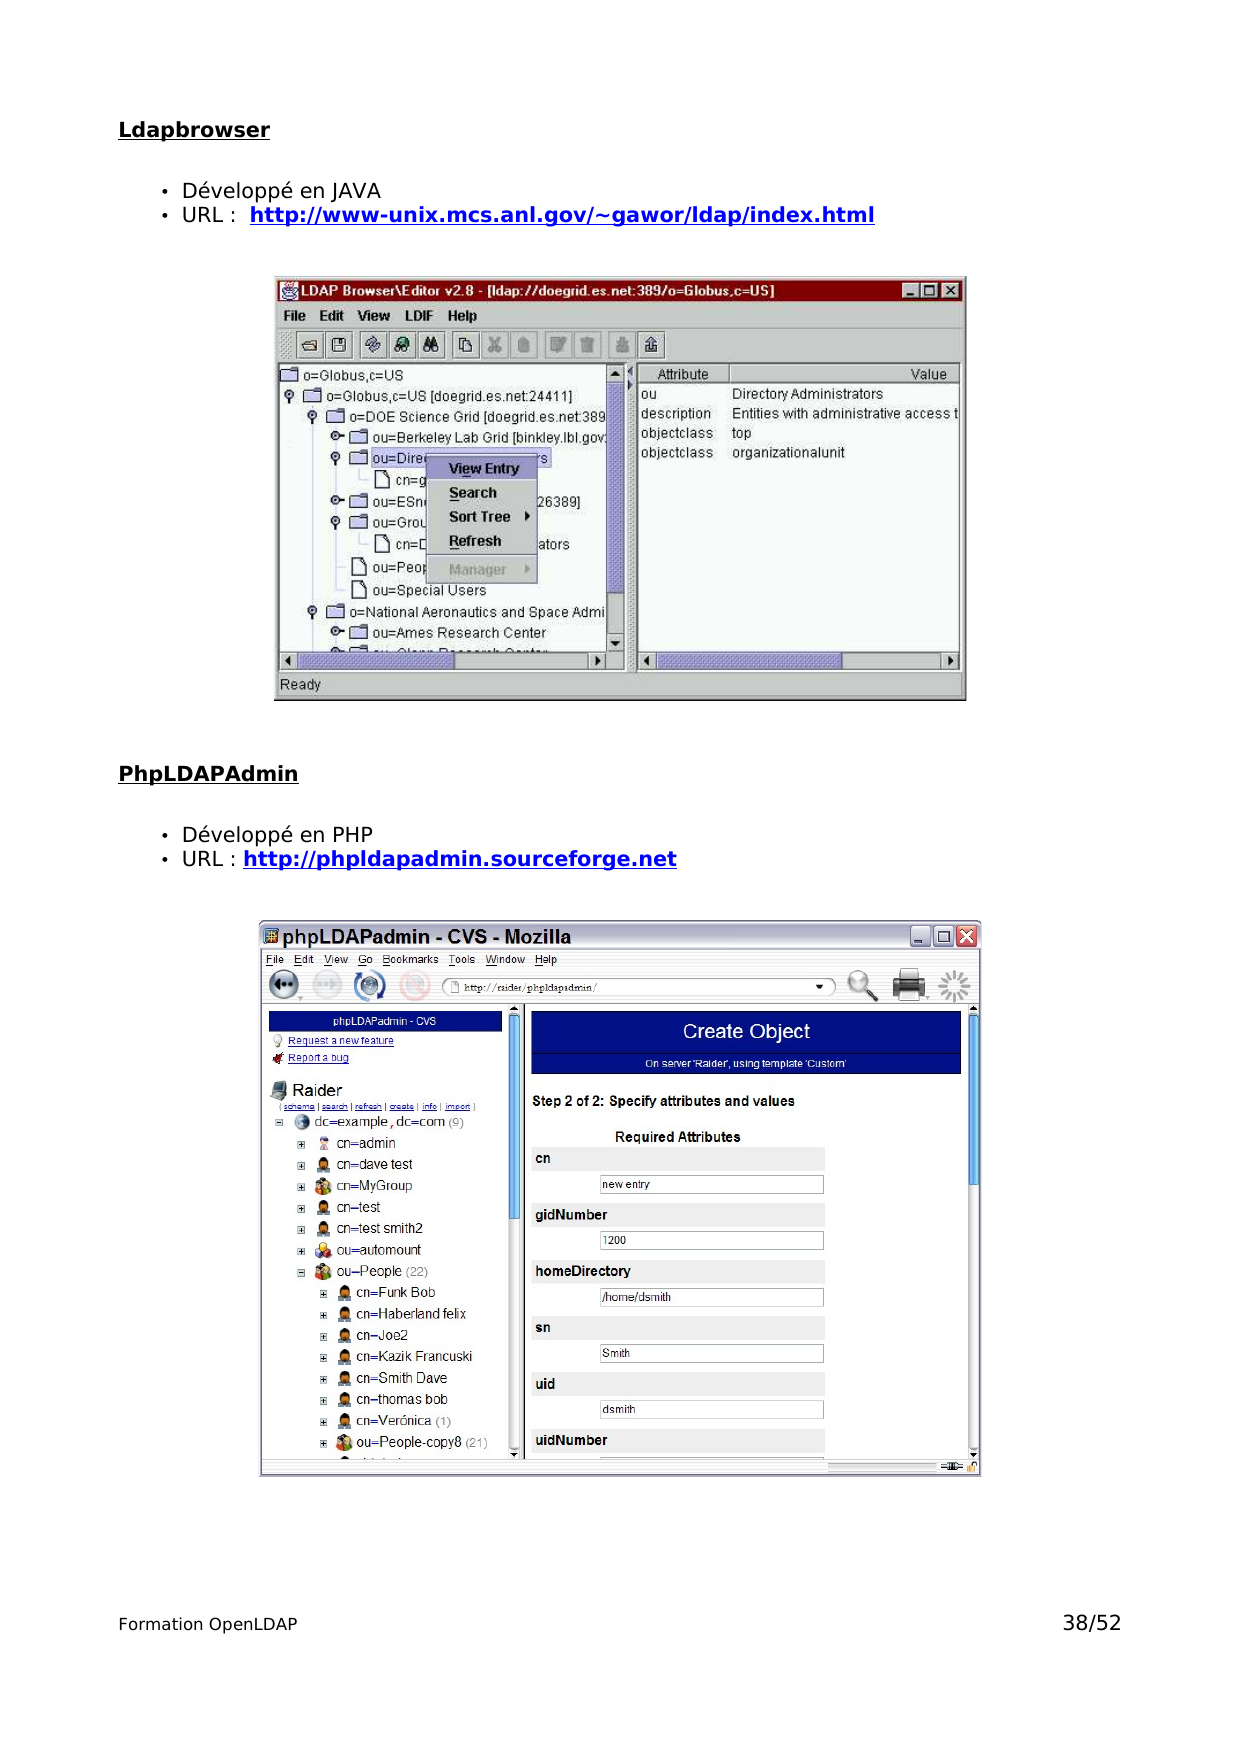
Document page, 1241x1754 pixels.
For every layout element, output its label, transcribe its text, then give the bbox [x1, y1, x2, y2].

picture [273, 276, 967, 701]
list Développé en JAVA [162, 179, 1122, 203]
subtitle PhpLDAPAdmin [118, 762, 1122, 786]
list URL : http://www-unix.mcs.anl.gov/~gawor/ldap/index.html [162, 203, 1122, 228]
subtitle Ldapbrowser [118, 118, 1122, 142]
list Développé en PHP [162, 823, 1122, 847]
picture [258, 920, 982, 1477]
list URL : http://phpldapadmin.sourceforge.net [162, 847, 1122, 872]
